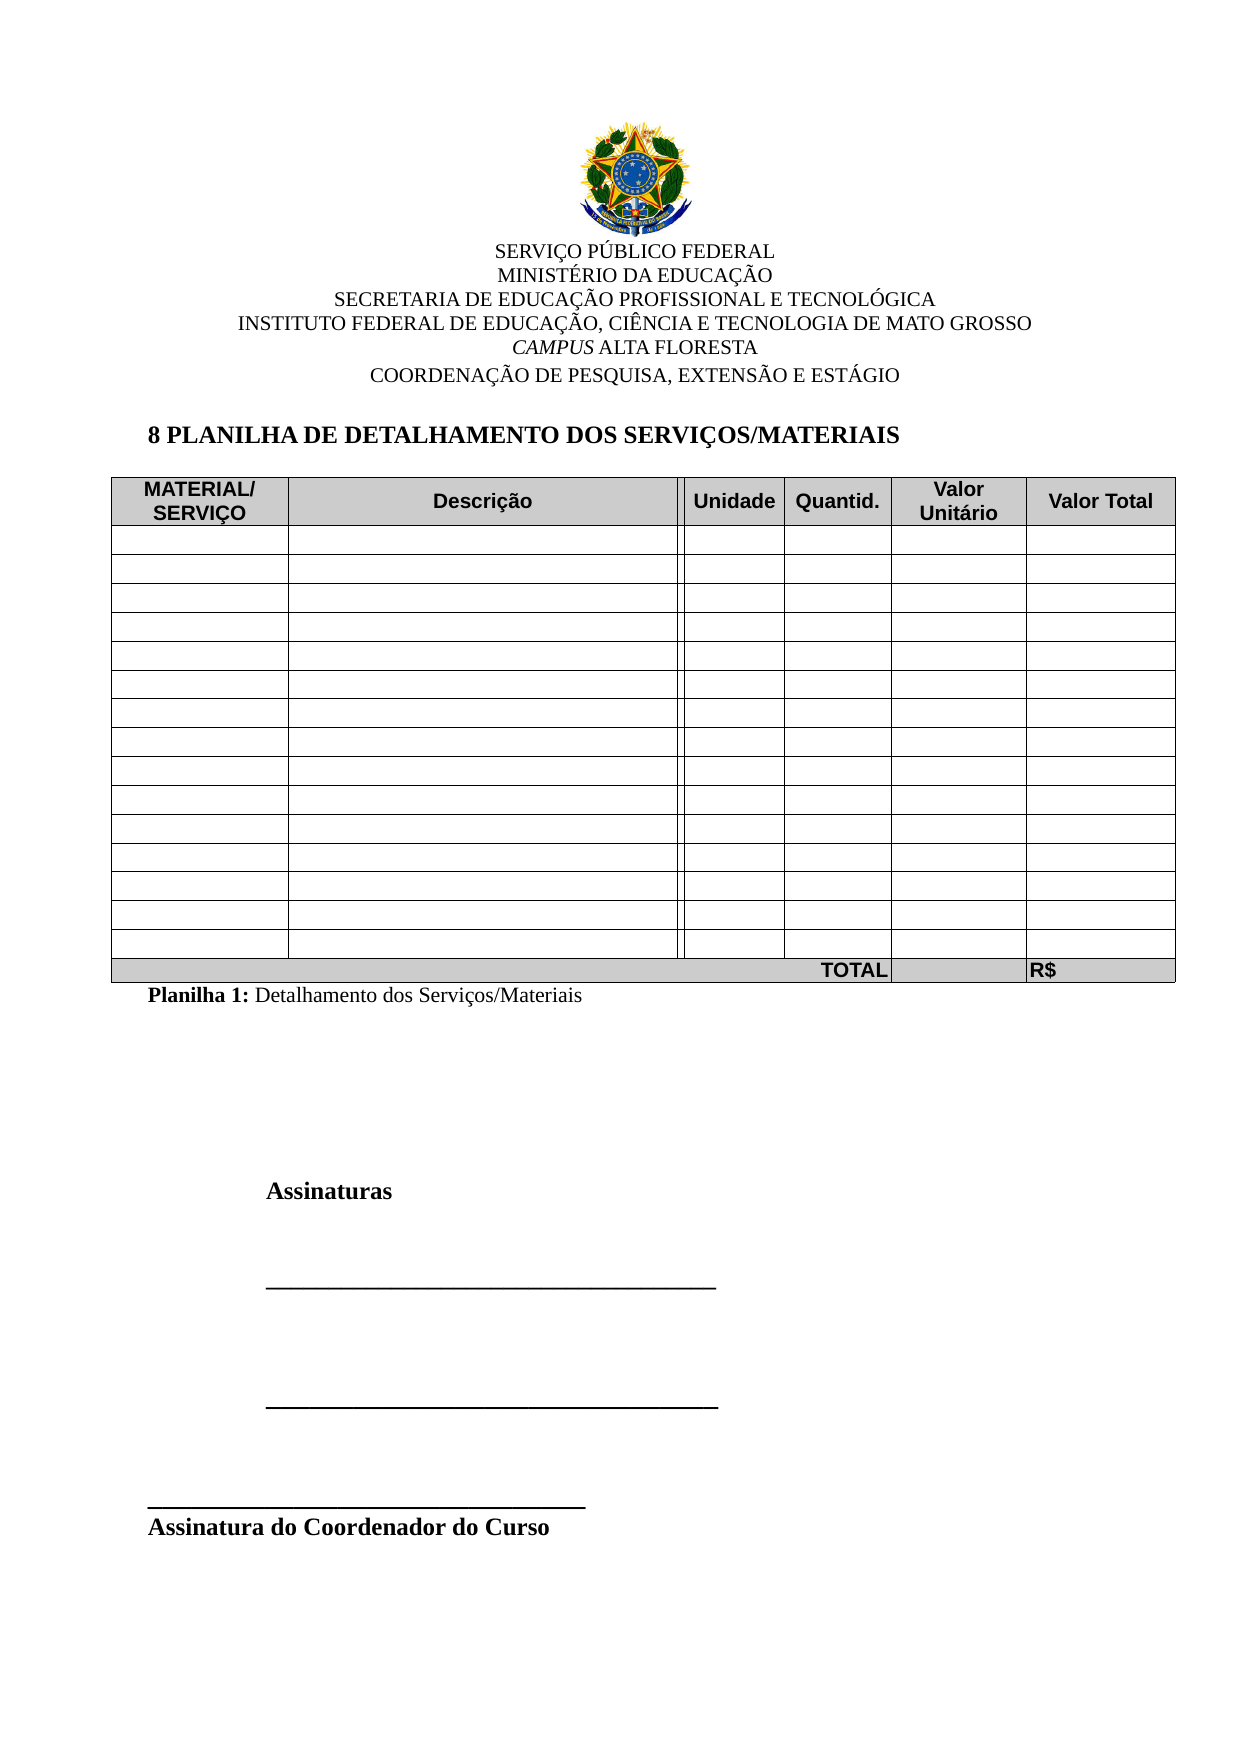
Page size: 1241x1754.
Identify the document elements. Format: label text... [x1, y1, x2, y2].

table_cell [289, 699, 677, 727]
picture [575, 118, 694, 239]
table_cell [112, 728, 288, 756]
table_cell [892, 901, 1026, 929]
table_cell [892, 872, 1026, 900]
table_cell [1027, 872, 1175, 900]
text Planilha 1: Detalhamento dos Serviços/Materiais [148, 983, 1122, 1007]
table_cell [112, 613, 288, 641]
table_cell [892, 844, 1026, 871]
table_cell R$ [1027, 959, 1175, 982]
table_cell [685, 872, 784, 900]
table_cell [685, 930, 784, 958]
table_cell [1027, 786, 1175, 814]
table_header MATERIAL/ SERVIÇO [112, 478, 288, 525]
table_cell [112, 555, 288, 583]
table_cell [785, 844, 891, 871]
table_cell [892, 613, 1026, 641]
table_cell [289, 757, 677, 785]
table_cell [289, 844, 677, 871]
table_cell [685, 757, 784, 785]
table_cell [892, 584, 1026, 612]
table_cell [892, 930, 1026, 958]
table_cell [678, 844, 684, 871]
table_cell [678, 815, 684, 843]
table_cell [678, 872, 684, 900]
table_cell [289, 584, 677, 612]
table_cell [678, 728, 684, 756]
table_cell [785, 786, 891, 814]
table_cell [289, 786, 677, 814]
table_cell [112, 901, 288, 929]
table_header Unidade [685, 478, 784, 525]
table_cell [678, 757, 684, 785]
table_header Valor Unitário [892, 478, 1026, 525]
table_cell [785, 584, 891, 612]
table_cell [892, 555, 1026, 583]
table_cell [785, 613, 891, 641]
table_cell [678, 699, 684, 727]
table_cell [892, 959, 1026, 982]
table_cell [112, 757, 288, 785]
table_header Descrição [289, 478, 677, 525]
table_cell [785, 526, 891, 554]
table_cell [685, 613, 784, 641]
table_cell [685, 786, 784, 814]
table_cell [892, 642, 1026, 669]
table_cell [1027, 642, 1175, 669]
table_cell [678, 671, 684, 698]
table_cell [685, 728, 784, 756]
table_cell [785, 930, 891, 958]
table_cell [678, 526, 684, 554]
table_cell [785, 642, 891, 669]
table_header Valor Total [1027, 478, 1175, 525]
table_cell [289, 555, 677, 583]
table_cell [289, 901, 677, 929]
table_cell [785, 728, 891, 756]
table_cell [685, 901, 784, 929]
table_cell [112, 584, 288, 612]
table_cell [1027, 728, 1175, 756]
table_cell [1027, 555, 1175, 583]
table_cell [112, 526, 288, 554]
text ______________________________ [148, 1478, 1122, 1512]
text Assinatura do Coordenador do Curso [148, 1512, 1122, 1541]
table_header Quantid. [785, 478, 891, 525]
table_cell [112, 786, 288, 814]
table_cell [1027, 699, 1175, 727]
table_cell [892, 757, 1026, 785]
table_cell [1027, 815, 1175, 843]
table_cell [785, 671, 891, 698]
table_cell [1027, 844, 1175, 871]
table_cell [785, 757, 891, 785]
text _______________________________ [266, 1378, 1122, 1411]
table_cell [289, 872, 677, 900]
table_cell [678, 786, 684, 814]
table_cell [112, 671, 288, 698]
table_cell [112, 844, 288, 871]
table_cell [685, 844, 784, 871]
table_cell [678, 901, 684, 929]
table_cell [678, 642, 684, 669]
table_cell [892, 699, 1026, 727]
text 8 PLANILHA DE DETALHAMENTO DOS SERVIÇOS/MATERIAIS [148, 420, 1122, 448]
text ____________________________________ [266, 1263, 1122, 1291]
table_cell [678, 555, 684, 583]
table_cell [892, 526, 1026, 554]
table_header [678, 478, 684, 525]
table_cell [685, 555, 784, 583]
table_cell [685, 584, 784, 612]
table_cell [678, 613, 684, 641]
table_cell [289, 526, 677, 554]
table_cell [1027, 526, 1175, 554]
table_cell [685, 699, 784, 727]
table_cell [685, 815, 784, 843]
table_cell [892, 728, 1026, 756]
table_cell [678, 584, 684, 612]
table_cell [785, 872, 891, 900]
table_cell [685, 671, 784, 698]
table_cell [685, 526, 784, 554]
table_cell [1027, 930, 1175, 958]
table_cell [1027, 613, 1175, 641]
text Assinaturas [266, 1176, 1122, 1205]
table_cell [289, 642, 677, 669]
table_cell TOTAL [112, 959, 891, 982]
table_cell [785, 901, 891, 929]
table_cell [289, 671, 677, 698]
table_cell [892, 815, 1026, 843]
table_cell [678, 930, 684, 958]
table_cell [289, 815, 677, 843]
table_cell [685, 642, 784, 669]
table_cell [289, 728, 677, 756]
table_cell [892, 786, 1026, 814]
table_cell [112, 930, 288, 958]
table_cell [785, 555, 891, 583]
table_cell [112, 642, 288, 669]
table_cell [1027, 584, 1175, 612]
table_cell [289, 930, 677, 958]
table_cell [892, 671, 1026, 698]
table_cell [1027, 901, 1175, 929]
table_cell [112, 872, 288, 900]
table_cell [1027, 757, 1175, 785]
table_cell [112, 815, 288, 843]
table_cell [1027, 671, 1175, 698]
table_cell [785, 815, 891, 843]
table_cell [289, 613, 677, 641]
table_cell [112, 699, 288, 727]
table_cell [785, 699, 891, 727]
